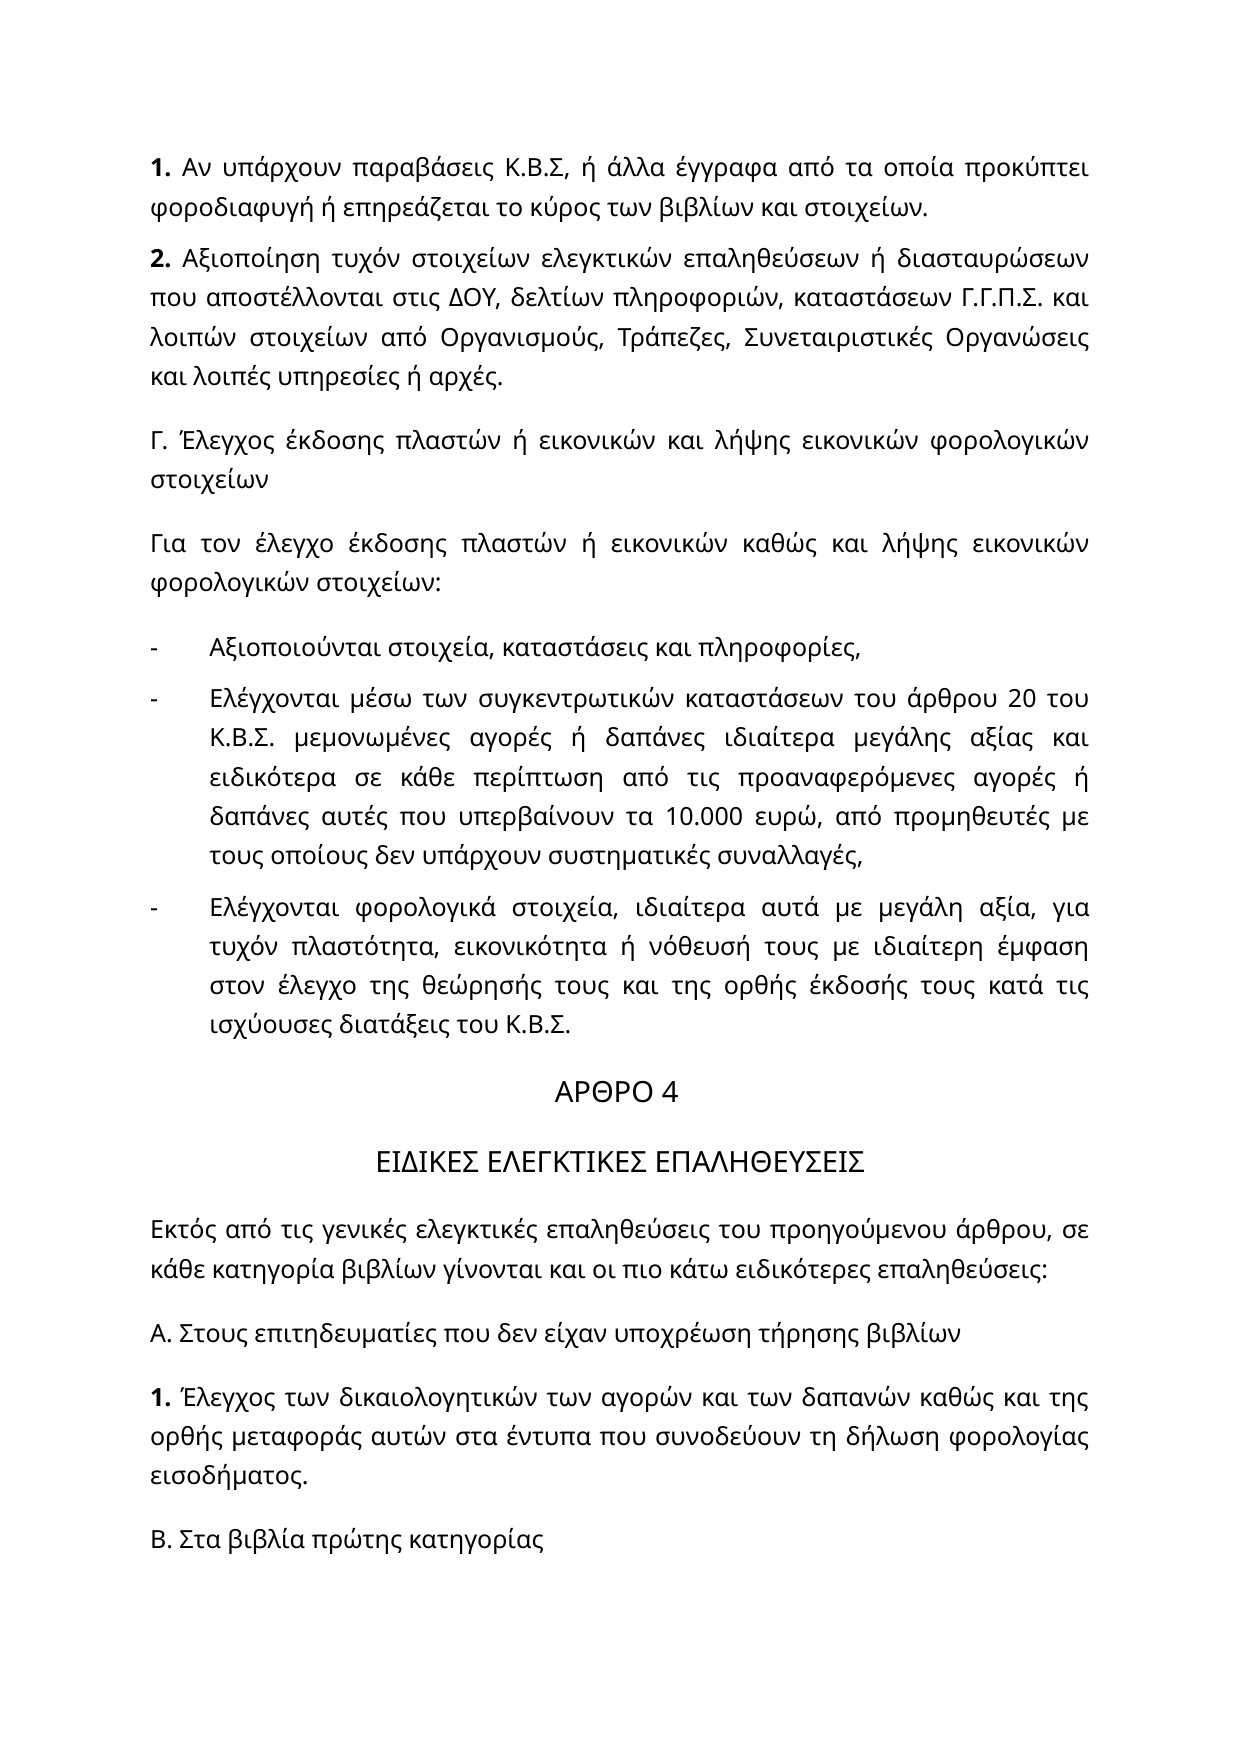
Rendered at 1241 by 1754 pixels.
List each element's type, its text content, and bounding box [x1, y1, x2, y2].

text Β. Στα βιβλία πρώτης κατηγορίας [150, 1522, 1090, 1556]
text Α. Στους επιτηδευματίες που δεν είχαν υποχρέωση τήρησης βιβλίων [150, 1315, 1090, 1349]
subtitle ΑΡΘΡΟ 4 [150, 1071, 1090, 1111]
list - Ελέγχονται μέσω των συγκεντρωτικών καταστάσεων του άρθρου 20 του Κ.Β.Σ. μεμονωμένες αγορές ή δαπάνες ιδιαίτερα μεγάλης αξίας και ειδικότερα σε κάθε περίπτωση από τις προαναφερόμενες αγορές ή δαπάνες αυτές που υπερβαίνουν τα 10.000 ευρώ, από προμηθευτές με τους οποίους δεν υπάρχουν συστηματικές συναλλαγές, [150, 681, 1090, 872]
text Για τον έλεγχο έκδοσης πλαστών ή εικονικών καθώς και λήψης εικονικών φορολογικών στοιχείων: [150, 526, 1090, 599]
list - Ελέγχονται φορολογικά στοιχεία, ιδιαίτερα αυτά με μεγάλη αξία, για τυχόν πλαστότητα, εικονικότητα ή νόθευσή τους με ιδιαίτερη έμφαση στον έλεγχο της θεώρησής τους και της ορθής έκδοσής τους κατά τις ισχύουσες διατάξεις του Κ.Β.Σ. [150, 889, 1090, 1041]
text 1. Αν υπάρχουν παραβάσεις Κ.Β.Σ, ή άλλα έγγραφα από τα οποία προκύπτει φοροδιαφυγή ή επηρεάζεται το κύρος των βιβλίων και στοιχείων. [150, 150, 1090, 223]
text Γ. Έλεγχος έκδοσης πλαστών ή εικονικών και λήψης εικονικών φορολογικών στοιχείων [150, 422, 1090, 496]
list - Αξιοποιούνται στοιχεία, καταστάσεις και πληροφορίες, [150, 629, 1090, 663]
text 2. Αξιοποίηση τυχόν στοιχείων ελεγκτικών επαληθεύσεων ή διασταυρώσεων που αποστέλλονται στις ΔΟΥ, δελτίων πληροφοριών, καταστάσεων Γ.Γ.Π.Σ. και λοιπών στοιχείων από Οργανισμούς, Τράπεζες, Συνεταιριστικές Οργανώσεις και λοιπές υπηρεσίες ή αρχές. [150, 241, 1090, 392]
subtitle ΕΙΔΙΚΕΣ ΕΛΕΓΚΤΙΚΕΣ ΕΠΑΛΗΘΕΥΣΕΙΣ [150, 1141, 1090, 1181]
text Εκτός από τις γενικές ελεγκτικές επαληθεύσεις του προηγούμενου άρθρου, σε κάθε κατηγορία βιβλίων γίνονται και οι πιο κάτω ειδικότερες επαληθεύσεις: [150, 1212, 1090, 1285]
text 1. Έλεγχος των δικαιολογητικών των αγορών και των δαπανών καθώς και της ορθής μεταφοράς αυτών στα έντυπα που συνοδεύουν τη δήλωση φορολογίας εισοδήματος. [150, 1379, 1090, 1492]
